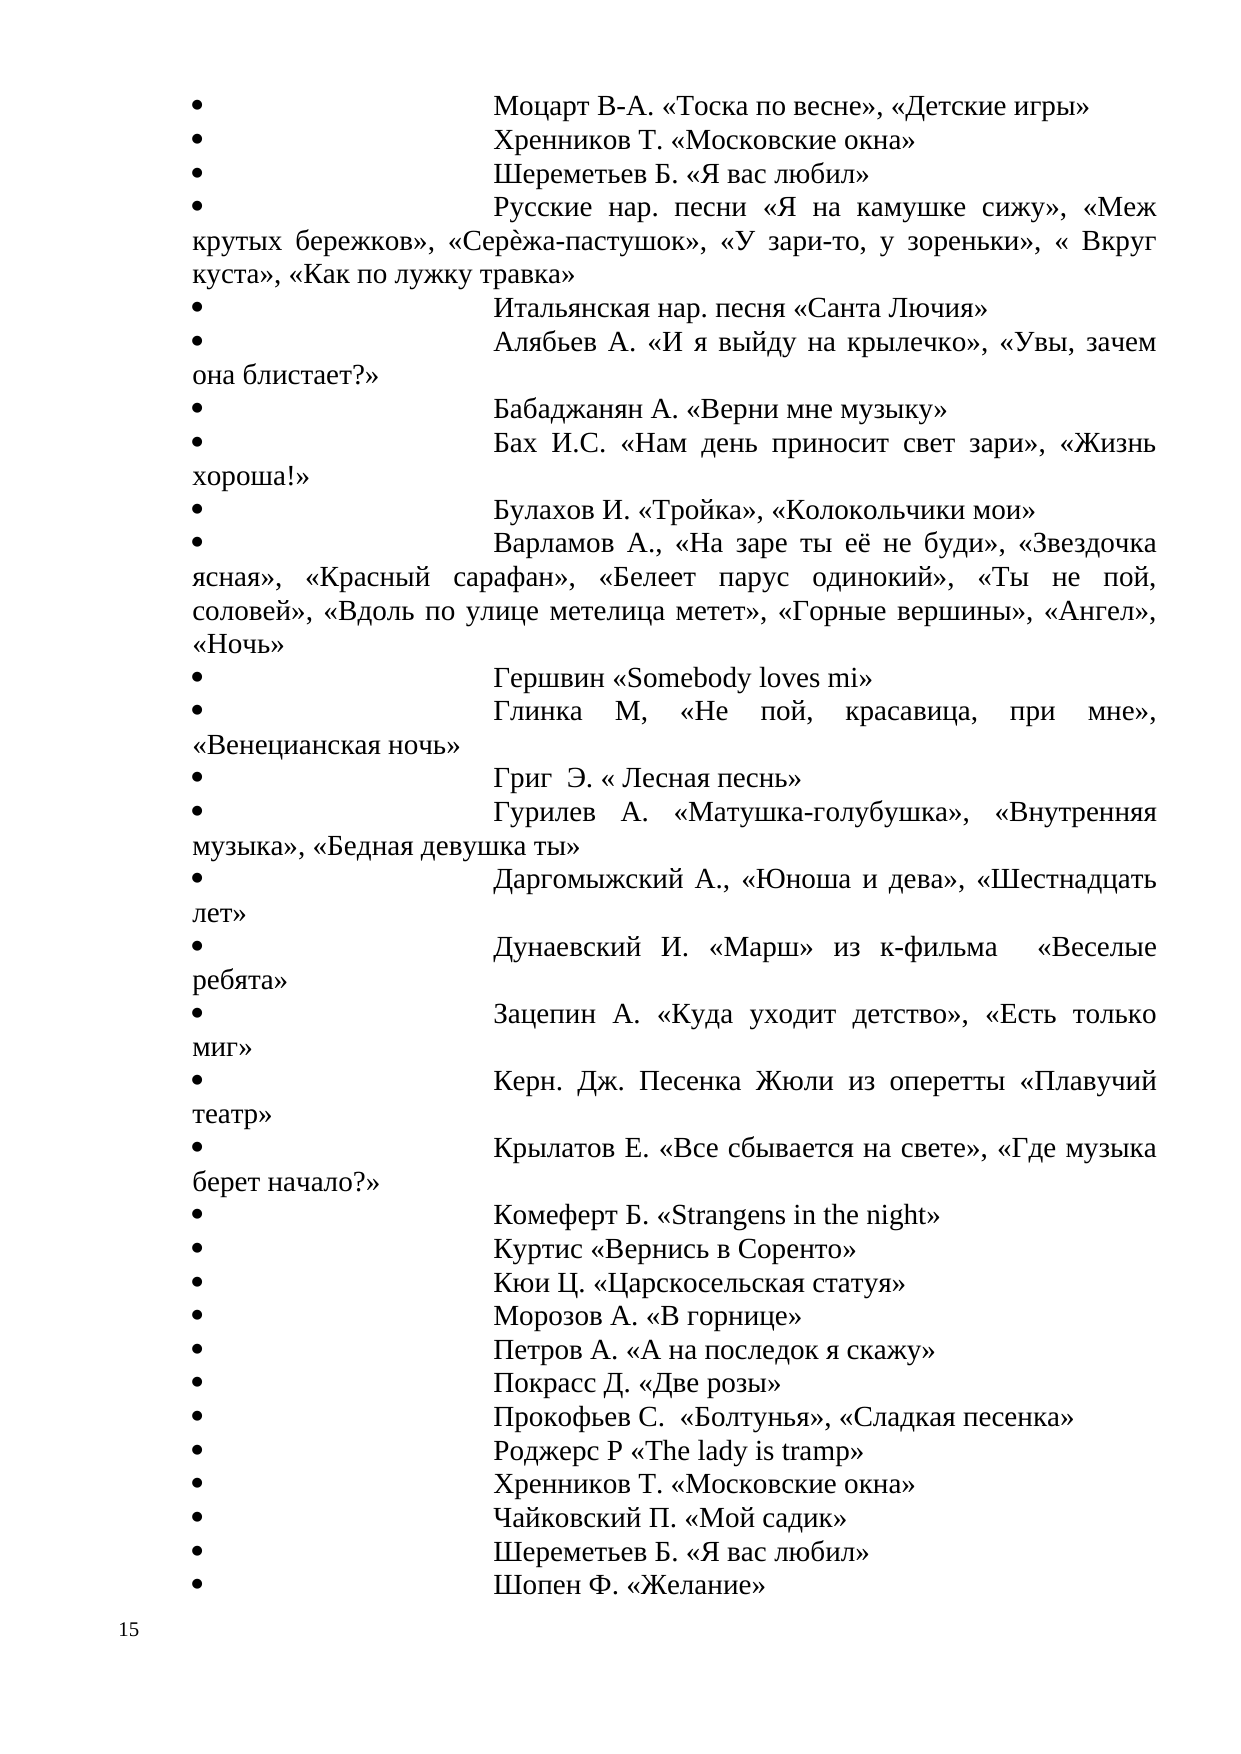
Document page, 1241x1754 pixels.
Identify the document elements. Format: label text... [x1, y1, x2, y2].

list Итальянская нар. песня «Санта Лючия» [192, 290, 1157, 324]
list Гершвин «Somebody loves mi» [192, 660, 1157, 693]
list Зацепин А. «Куда уходит детство», «Есть только миг» [192, 996, 1157, 1063]
list Глинка М, «Не пой, красавица, при мне», «Венецианская ночь» [192, 693, 1157, 761]
list Керн. Дж. Песенка Жюли из оперетты «Плавучий театр» [192, 1063, 1157, 1130]
list Бах И.С. «Нам день приносит свет зари», «Жизнь хороша!» [192, 425, 1157, 492]
list Григ Э. « Лесная песнь» [192, 761, 1157, 794]
list Крылатов Е. «Все сбывается на свете», «Где музыка берет начало?» [192, 1130, 1157, 1197]
list Хренников Т. «Московские окна» [192, 122, 1157, 156]
list Куртис «Вернись в Соренто» [192, 1231, 1157, 1265]
list Петров А. «А на последок я скажу» [192, 1332, 1157, 1366]
list Морозов А. «В горнице» [192, 1298, 1157, 1332]
list Алябьев А. «И я выйду на крылечко», «Увы, зачем она блистает?» [192, 324, 1157, 391]
list Хренников Т. «Московские окна» [192, 1467, 1157, 1500]
list Чайковский П. «Мой садик» [192, 1500, 1157, 1534]
list Шереметьев Б. «Я вас любил» [192, 1534, 1157, 1567]
list Комеферт Б. «Strangens in the night» [192, 1197, 1157, 1231]
list Даргомыжский А., «Юноша и дева», «Шестнадцать лет» [192, 861, 1157, 929]
list Дунаевский И. «Марш» из к-фильма «Веселые ребята» [192, 929, 1157, 996]
list Прокофьев С. «Болтунья», «Сладкая песенка» [192, 1399, 1157, 1433]
list Покрасс Д. «Две розы» [192, 1366, 1157, 1399]
list Гурилев А. «Матушка-голубушка», «Внутренняя музыка», «Бедная девушка ты» [192, 794, 1157, 861]
list Кюи Ц. «Царскосельская статуя» [192, 1265, 1157, 1298]
list Булахов И. «Тройка», «Колокольчики мои» [192, 492, 1157, 526]
list Варламов А., «На заре ты её не буди», «Звездочка ясная», «Красный сарафан», «Белеет парус одинокий», «Ты не пой, соловей», «Вдоль по улице метелица метет», «Горные вершины», «Ангел», «Ночь» [192, 526, 1157, 660]
list Русские нар. песни «Я на камушке сижу», «Меж крутых бережков», «Серѐжа-пастушок», «У зари-то, у зореньки», « Вкруг куста», «Как по лужку травка» [192, 189, 1157, 290]
list Шереметьев Б. «Я вас любил» [192, 156, 1157, 189]
list Роджерс Р «The lady is tramp» [192, 1433, 1157, 1467]
list Моцарт В-А. «Тоска по весне», «Детские игры» [192, 88, 1157, 122]
list Бабаджанян А. «Верни мне музыку» [192, 391, 1157, 425]
list Шопен Ф. «Желание» [192, 1567, 1157, 1601]
